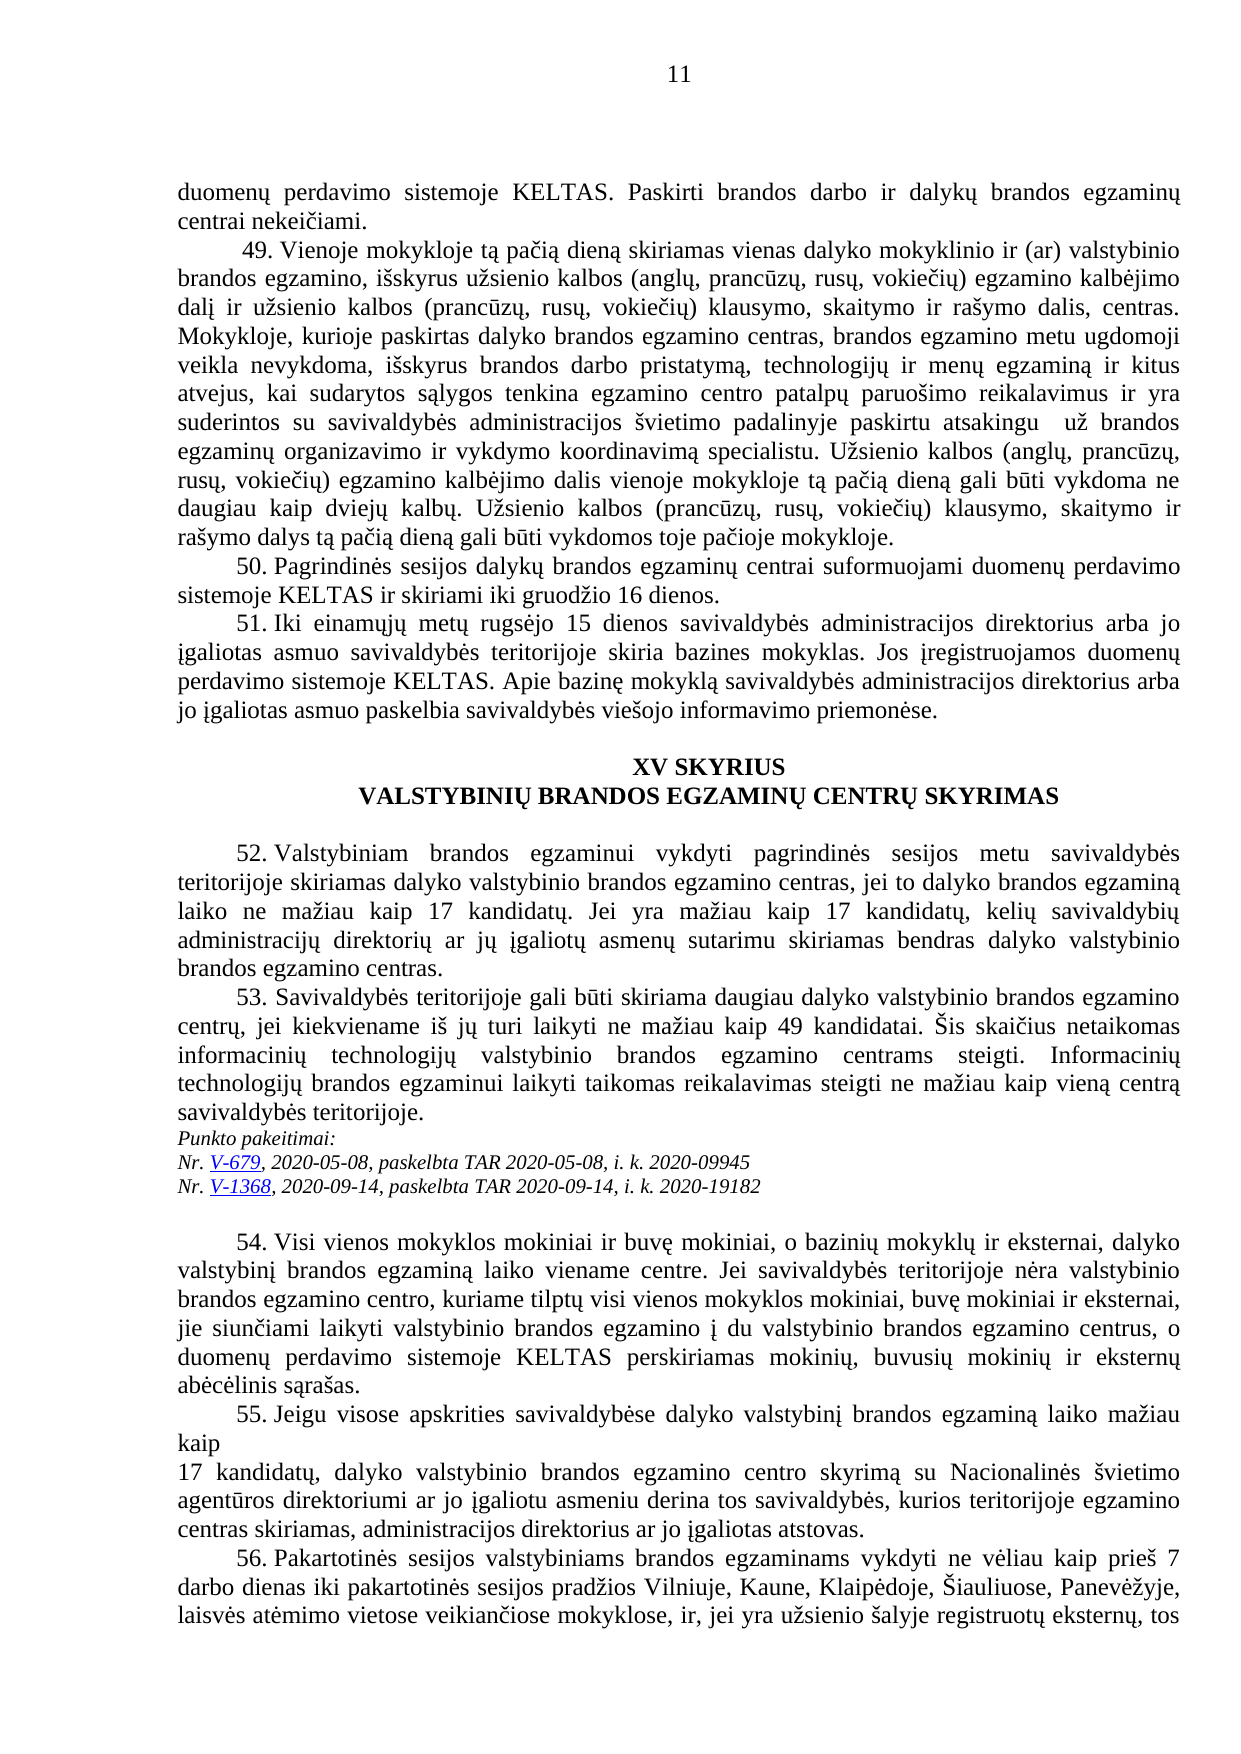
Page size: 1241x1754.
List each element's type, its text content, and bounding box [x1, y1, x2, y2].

text Nr. V-679, 2020-05-08, paskelbta TAR 2020-05-08, i. k. 2020-09945 [177, 1150, 1181, 1174]
text duomenų perdavimo sistemoje KELTAS. Paskirti brandos darbo ir dalykų brandos egzaminų centrai nekeičiami. [177, 177, 1181, 235]
text VALSTYBINIŲ BRANDOS EGZAMINŲ CENTRŲ SKYRIMAS [177, 781, 1181, 810]
text Nr. V-1368, 2020-09-14, paskelbta TAR 2020-09-14, i. k. 2020-19182 [177, 1174, 1181, 1198]
text 51. Iki einamųjų metų rugsėjo 15 dienos savivaldybės administracijos direktorius arba jo įgaliotas asmuo savivaldybės teritorijoje skiria bazines mokyklas. Jos įregistruojamos duomenų perdavimo sistemoje KELTAS. Apie bazinę mokyklą savivaldybės administracijos direktorius arba jo įgaliotas asmuo paskelbia savivaldybės viešojo informavimo priemonėse. [177, 608, 1181, 723]
text Punkto pakeitimai: [177, 1126, 1181, 1150]
text 55. Jeigu visose apskrities savivaldybėse dalyko valstybinį brandos egzaminą laiko mažiau kaip 17 kandidatų, dalyko valstybinio brandos egzamino centro skyrimą su Nacionalinės švietimo agentūros direktoriumi ar jo įgaliotu asmeniu derina tos savivaldybės, kurios teritorijoje egzamino centras skiriamas, administracijos direktorius ar jo įgaliotas atstovas. [177, 1399, 1181, 1543]
text 53. Savivaldybės teritorijoje gali būti skiriama daugiau dalyko valstybinio brandos egzamino centrų, jei kiekviename iš jų turi laikyti ne mažiau kaip 49 kandidatai. Šis skaičius netaikomas informacinių technologijų valstybinio brandos egzamino centrams steigti. Informacinių technologijų brandos egzaminui laikyti taikomas reikalavimas steigti ne mažiau kaip vieną centrą savivaldybės teritorijoje. [177, 982, 1181, 1126]
text XV SKYRIUS [177, 752, 1181, 781]
text 54. Visi vienos mokyklos mokiniai ir buvę mokiniai, o bazinių mokyklų ir eksternai, dalyko valstybinį brandos egzaminą laiko viename centre. Jei savivaldybės teritorijoje nėra valstybinio brandos egzamino centro, kuriame tilptų visi vienos mokyklos mokiniai, buvę mokiniai ir eksternai, jie siunčiami laikyti valstybinio brandos egzamino į du valstybinio brandos egzamino centrus, o duomenų perdavimo sistemoje KELTAS perskiriamas mokinių, buvusių mokinių ir eksternų abėcėlinis sąrašas. [177, 1227, 1181, 1399]
text 56. Pakartotinės sesijos valstybiniams brandos egzaminams vykdyti ne vėliau kaip prieš 7 darbo dienas iki pakartotinės sesijos pradžios Vilniuje, Kaune, Klaipėdoje, Šiauliuose, Panevėžyje, laisvės atėmimo vietose veikiančiose mokyklose, ir, jei yra užsienio šalyje registruotų eksternų, tos [177, 1543, 1181, 1629]
text 52. Valstybiniam brandos egzaminui vykdyti pagrindinės sesijos metu savivaldybės teritorijoje skiriamas dalyko valstybinio brandos egzamino centras, jei to dalyko brandos egzaminą laiko ne mažiau kaip 17 kandidatų. Jei yra mažiau kaip 17 kandidatų, kelių savivaldybių administracijų direktorių ar jų įgaliotų asmenų sutarimu skiriamas bendras dalyko valstybinio brandos egzamino centras. [177, 838, 1181, 982]
text 49. Vienoje mokykloje tą pačią dieną skiriamas vienas dalyko mokyklinio ir (ar) valstybinio brandos egzamino, išskyrus užsienio kalbos (anglų, prancūzų, rusų, vokiečių) egzamino kalbėjimo dalį ir užsienio kalbos (prancūzų, rusų, vokiečių) klausymo, skaitymo ir rašymo dalis, centras. Mokykloje, kurioje paskirtas dalyko brandos egzamino centras, brandos egzamino metu ugdomoji veikla nevykdoma, išskyrus brandos darbo pristatymą, technologijų ir menų egzaminą ir kitus atvejus, kai sudarytos sąlygos tenkina egzamino centro patalpų paruošimo reikalavimus ir yra suderintos su savivaldybės administracijos švietimo padalinyje paskirtu atsakingu už brandos egzaminų organizavimo ir vykdymo koordinavimą specialistu. Užsienio kalbos (anglų, prancūzų, rusų, vokiečių) egzamino kalbėjimo dalis vienoje mokykloje tą pačią dieną gali būti vykdoma ne daugiau kaip dviejų kalbų. Užsienio kalbos (prancūzų, rusų, vokiečių) klausymo, skaitymo ir rašymo dalys tą pačią dieną gali būti vykdomos toje pačioje mokykloje. [177, 235, 1181, 551]
text 50. Pagrindinės sesijos dalykų brandos egzaminų centrai suformuojami duomenų perdavimo sistemoje KELTAS ir skiriami iki gruodžio 16 dienos. [177, 551, 1181, 608]
